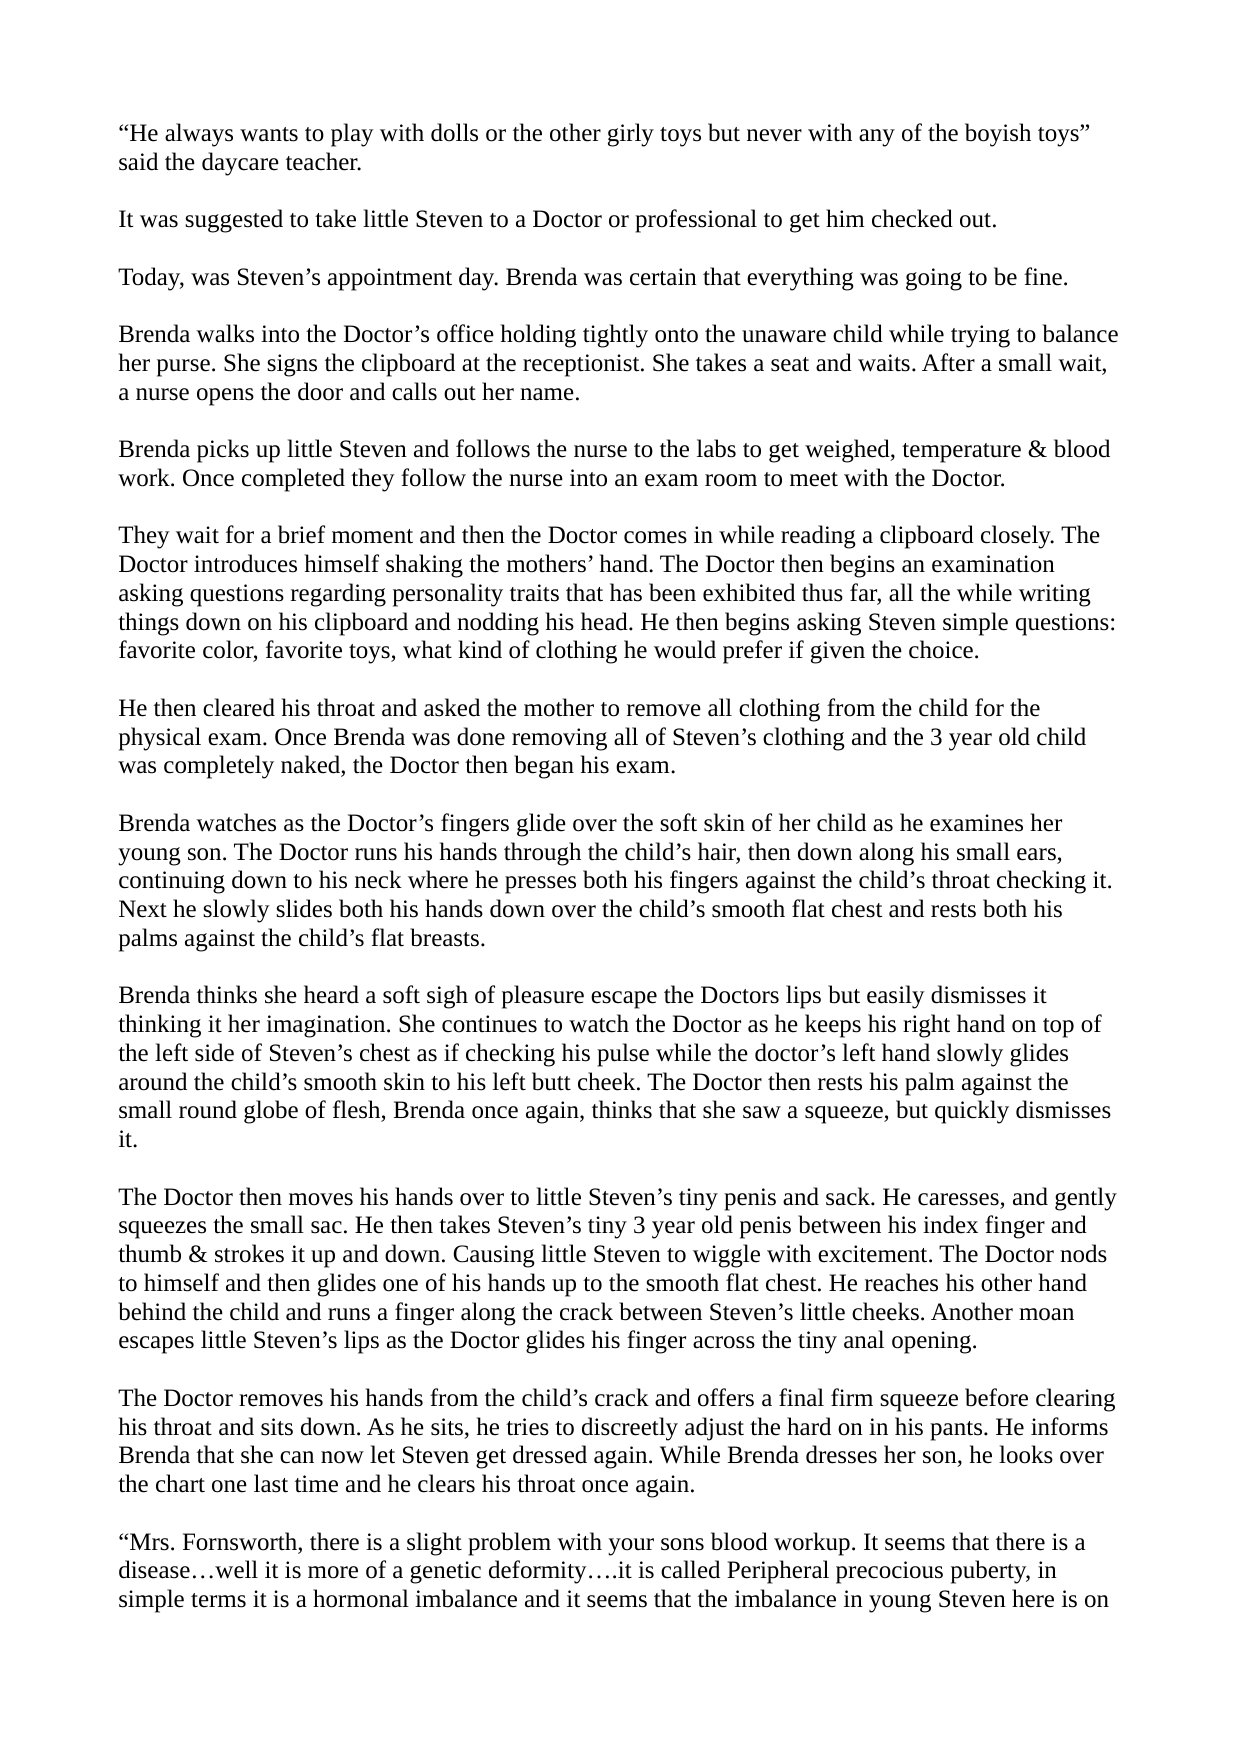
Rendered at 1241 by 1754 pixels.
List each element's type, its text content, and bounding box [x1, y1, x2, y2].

text Brenda walks into the Doctor’s office holding tightly onto the unaware child while trying to balance her purse. She signs the clipboard at the receptionist. She takes a seat and waits. After a small wait, a nurse opens the door and calls out her name. [118, 319, 1122, 406]
text The Doctor removes his hands from the child’s crack and offers a final firm squeeze before clearing his throat and sits down. As he sits, he tries to discreetly adjust the hard on in his pants. He informs Brenda that she can now let Steven get dressed again. While Brenda dresses her son, he looks over the chart one last time and he clears his throat once again. [118, 1383, 1122, 1498]
text They wait for a brief moment and then the Doctor comes in while reading a clipboard closely. The Doctor introduces himself shaking the mothers’ hand. The Doctor then begins an examination asking questions regarding personality traits that has been exhibited thus far, all the while writing things down on his clipboard and nodding his head. He then begins asking Steven simple questions: favorite color, favorite toys, what kind of clothing he would prefer if given the choice. [118, 521, 1122, 664]
text Brenda watches as the Doctor’s fingers glide over the soft skin of her child as he examines her young son. The Doctor runs his hands through the child’s hair, then down along his small ears, continuing down to his neck where he presses both his fingers against the child’s throat checking it. Next he slowly slides both his hands down over the child’s smooth flat chest and rests both his palms against the child’s flat breasts. [118, 808, 1122, 952]
text It was suggested to take little Steven to a Doctor or professional to get him checked out. [118, 204, 1122, 233]
text Brenda picks up little Steven and follows the nurse to the labs to get weighed, temperature & blood work. Once completed they follow the nurse into an exam room to meet with the Doctor. [118, 434, 1122, 492]
text The Doctor then moves his hands over to little Steven’s tiny penis and sack. He caresses, and gently squeezes the small sac. He then takes Steven’s tiny 3 year old penis between his index finger and thumb & strokes it up and down. Causing little Steven to wiggle with excitement. The Doctor nods to himself and then glides one of his hands up to the smooth flat chest. He reaches his other hand behind the child and runs a finger along the crack between Steven’s little cheeks. Another moan escapes little Steven’s lips as the Doctor glides his finger across the tiny anal opening. [118, 1182, 1122, 1354]
text Today, was Steven’s appointment day. Brenda was certain that everything was going to be fine. [118, 262, 1122, 291]
text “He always wants to play with dolls or the other girly toys but never with any of the boyish toys” said the daycare teacher. [118, 118, 1122, 176]
text He then cleared his throat and asked the mother to remove all clothing from the child for the physical exam. Once Brenda was done removing all of Steven’s clothing and the 3 year old child was completely naked, the Doctor then began his exam. [118, 693, 1122, 779]
text Brenda thinks she heard a soft sigh of pleasure escape the Doctors lips but easily dismisses it thinking it her imagination. She continues to watch the Doctor as he keeps his right hand on top of the left side of Steven’s chest as if checking his pulse while the doctor’s left hand slowly glides around the child’s smooth skin to his left butt cheek. The Doctor then rests his palm against the small round globe of flesh, Brenda once again, thinks that she saw a squeeze, but quickly dismisses it. [118, 981, 1122, 1153]
text “Mrs. Fornsworth, there is a slight problem with your sons blood workup. It seems that there is a disease…well it is more of a genetic deformity….it is called Peripheral precocious puberty, in simple terms it is a hormonal imbalance and it seems that the imbalance in young Steven here is on [118, 1527, 1122, 1613]
